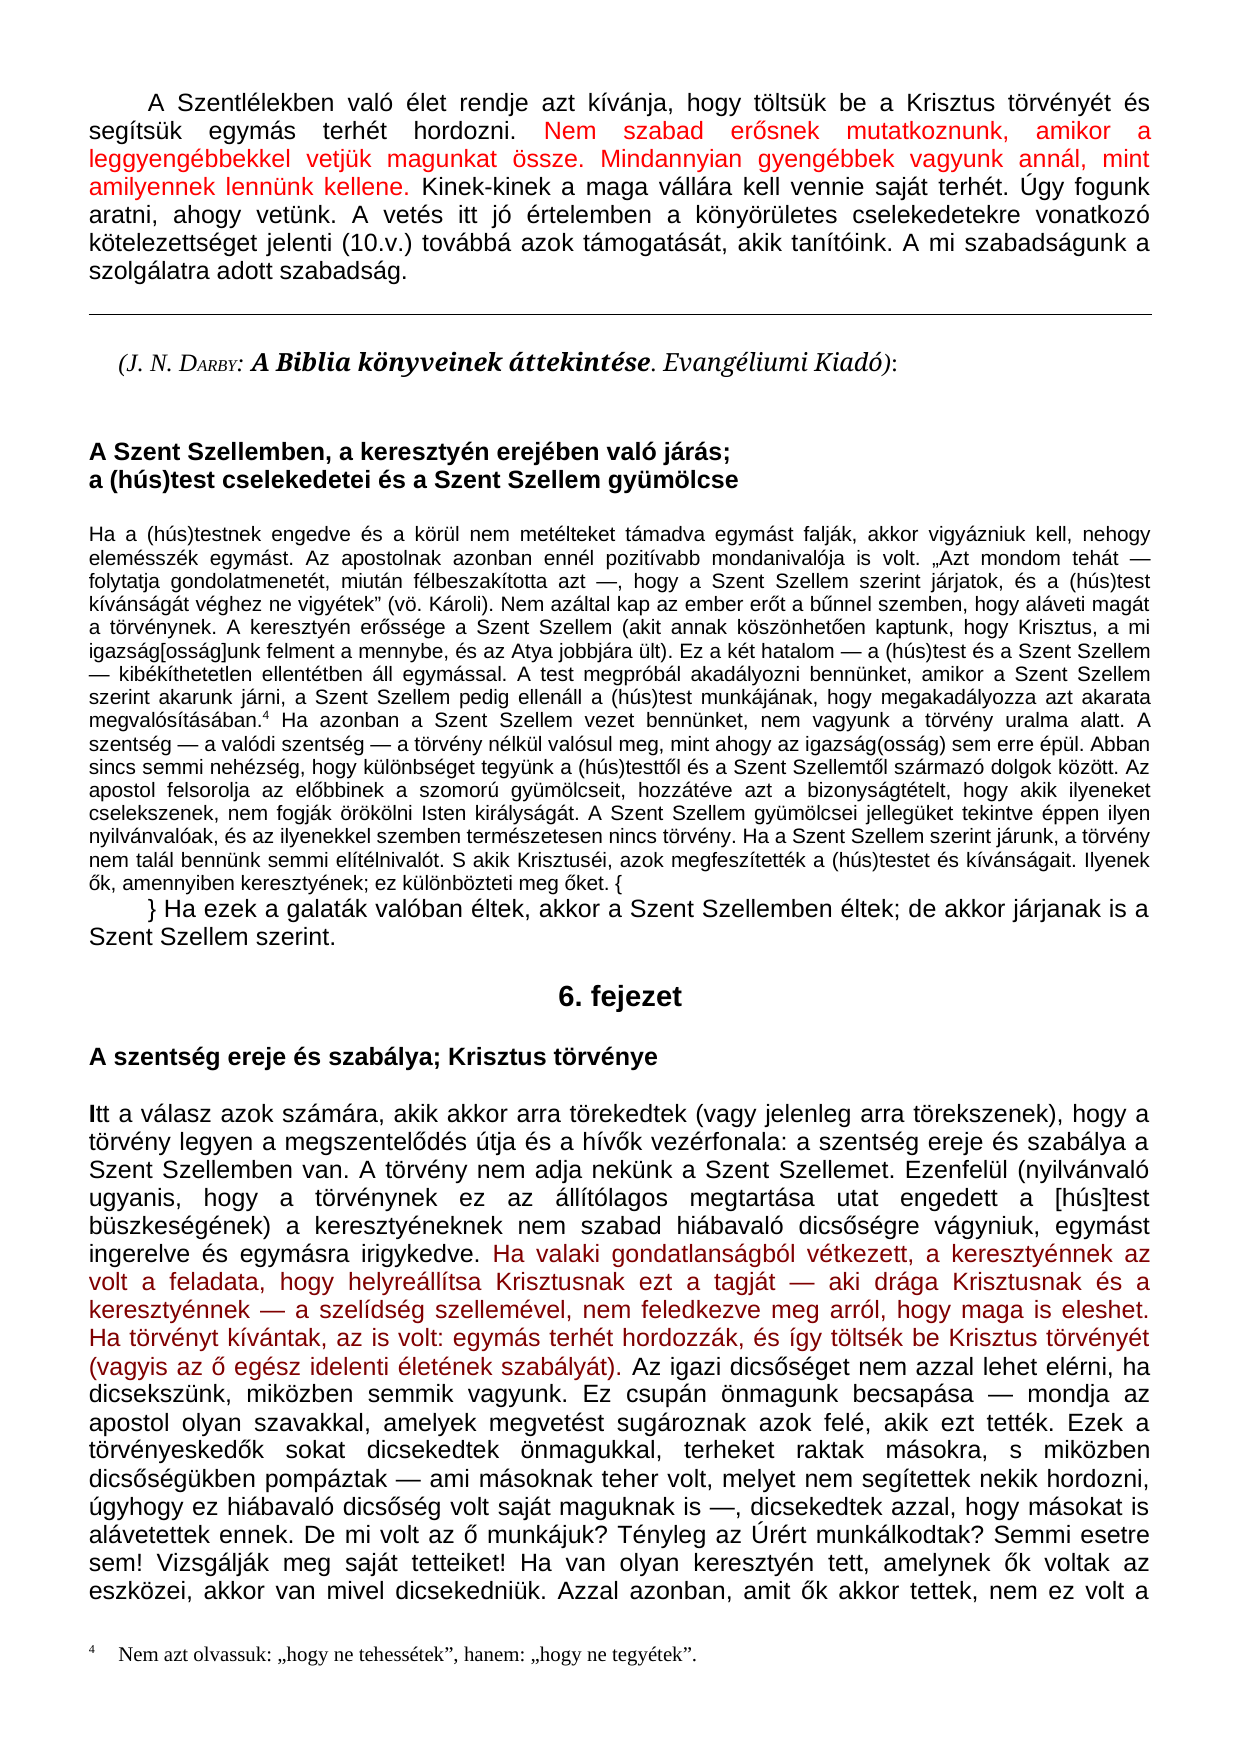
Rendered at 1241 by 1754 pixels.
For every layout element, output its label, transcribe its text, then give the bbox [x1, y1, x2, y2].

text A Szent Szellemben, a keresztyén erejében való járás; a (hús)test cselekedetei és a Szent Szellem gyümölcse [88, 438, 1152, 494]
text Nem azt olvassuk: „hogy ne tehessétek”, hanem: „hogy ne tegyétek”. [88, 1642, 1152, 1665]
text 6. fejezet [88, 980, 1152, 1013]
text Itt a válasz azok számára, akik akkor arra törekedtek (vagy jelenleg arra törekszenek), hogy a törvény legyen a megszentelődés útja és a hívők vezérfonala: a szentség ereje és szabálya a Szent Szellemben van. A törvény nem adja nekünk a Szent Szellemet. Ezenfelül (nyilvánvaló ugyanis, hogy a törvénynek ez az állítólagos megtartása utat engedett a [hús]test büszkeségének) a keresztyéneknek nem szabad hiábavaló dicsőségre vágyniuk, egymást ingerelve és egymásra irigykedve. Ha valaki gondatlanságból vétkezett, a keresztyénnek az volt a feladata, hogy helyreállítsa Krisztusnak ezt a tagját — aki drága Krisztusnak és a keresztyénnek — a szelídség szellemével, nem feledkezve meg arról, hogy maga is eleshet. Ha törvényt kívántak, az is volt: egymás terhét hordozzák, és így töltsék be Krisztus törvényét (vagyis az ő egész idelenti életének szabályát). Az igazi dicsőséget nem azzal lehet elérni, ha dicsekszünk, miközben semmik vagyunk. Ez csupán önmagunk becsapása — mondja az apostol olyan szavakkal, amelyek megvetést sugároznak azok felé, akik ezt tették. Ezek a törvényeskedők sokat dicsekedtek önmagukkal, terheket raktak másokra, s miközben dicsőségükben pompáztak — ami másoknak teher volt, melyet nem segítettek nekik hordozni, úgyhogy ez hiábavaló dicsőség volt saját maguknak is —, dicsekedtek azzal, hogy másokat is alávetettek ennek. De mi volt az ő munkájuk? Tényleg az Úrért munkálkodtak? Semmi esetre sem! Vizsgálják meg saját tetteiket! Ha van olyan keresztyén tett, amelynek ők voltak az eszközei, akkor van mivel dicsekedniük. Azzal azonban, amit ők akkor tettek, nem ez volt a [88, 1100, 1152, 1604]
text } Ha ezek a galaták valóban éltek, akkor a Szent Szellemben éltek; de akkor járjanak is a Szent Szellem szerint. [88, 895, 1152, 951]
text (J. N. Darby: A Biblia könyveinek áttekintése. Evangéliumi Kiadó): [88, 315, 1152, 408]
text A Szentlélekben való élet rendje azt kívánja, hogy töltsük be a Krisztus törvényét és segítsük egymás terhét hordozni. Nem szabad erősnek mutatkoznunk, amikor a leggyengébbekkel vetjük magunkat össze. Mindannyian gyengébbek vagyunk annál, mint amilyennek lennünk kellene. Kinek-kinek a maga vállára kell vennie saját terhét. Úgy fogunk aratni, ahogy vetünk. A vetés itt jó értelemben a könyörületes cselekedetekre vonatkozó kötelezettséget jelenti (10.v.) továbbá azok támogatását, akik tanítóink. A mi szabadságunk a szolgálatra adott szabadság. [88, 88, 1152, 285]
text Ha a (hús)testnek engedve és a körül nem metélteket támadva egymást falják, akkor vigyázniuk kell, nehogy elemésszék egymást. Az apostolnak azonban ennél pozitívabb mondanivalója is volt. „Azt mondom tehát — folytatja gondolatmenetét, miután félbeszakította azt —, hogy a Szent Szellem szerint járjatok, és a (hús)test kívánságát véghez ne vigyétek” (vö. Károli). Nem azáltal kap az ember erőt a bűnnel szemben, hogy aláveti magát a törvénynek. A keresztyén erőssége a Szent Szellem (akit annak köszönhetően kaptunk, hogy Krisztus, a mi igazság[osság]unk felment a mennybe, és az Atya jobbjára ült). Ez a két hatalom — a (hús)test és a Szent Szellem — kibékíthetetlen ellentétben áll egymással. A test megpróbál akadályozni bennünket, amikor a Szent Szellem szerint akarunk járni, a Szent Szellem pedig ellenáll a (hús)test munkájának, hogy megakadályozza azt akarata megvalósításában. Ha azonban a Szent Szellem vezet bennünket, nem vagyunk a törvény uralma alatt. A szentség — a valódi szentség — a törvény nélkül valósul meg, mint ahogy az igazság(osság) sem erre épül. Abban sincs semmi nehézség, hogy különbséget tegyünk a (hús)testtől és a Szent Szellemtől származó dolgok között. Az apostol felsorolja az előbbinek a szomorú gyümölcseit, hozzátéve azt a bizonyságtételt, hogy akik ilyeneket cselekszenek, nem fogják örökölni Isten királyságát. A Szent Szellem gyümölcsei jellegüket tekintve éppen ilyen nyilvánvalóak, és az ilyenekkel szemben természetesen nincs törvény. Ha a Szent Szellem szerint járunk, a törvény nem talál bennünk semmi elítélnivalót. S akik Krisztuséi, azok megfeszítették a (hús)testet és kívánságait. Ilyenek ők, amennyiben keresztyének; ez különbözteti meg őket. { [88, 523, 1152, 895]
text A szentség ereje és szabálya; Krisztus törvénye [88, 1042, 1152, 1071]
